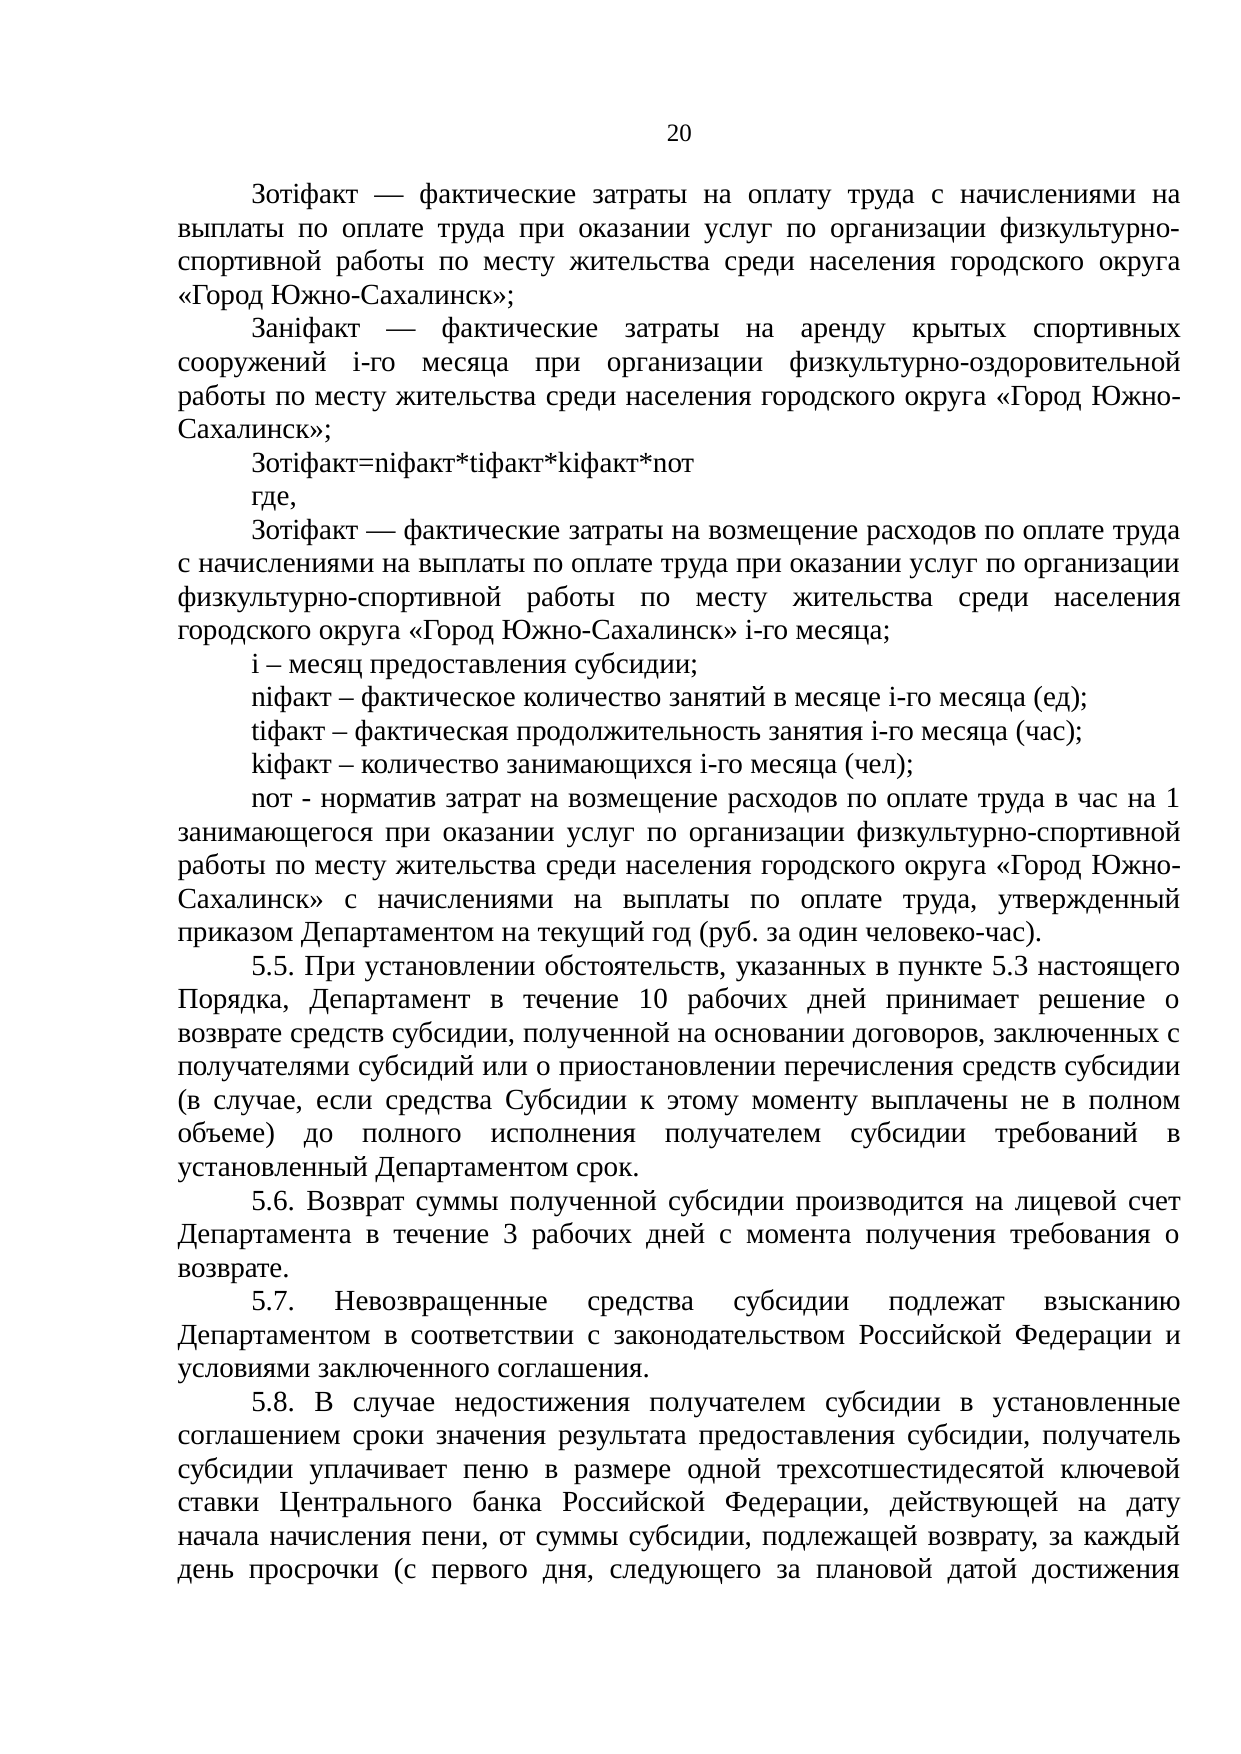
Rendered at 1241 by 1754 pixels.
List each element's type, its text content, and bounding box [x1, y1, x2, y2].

text Зотiфакт=niфакт*tiфакт*kiфакт*nот [177, 445, 1181, 478]
text niфакт – фактическое количество занятий в месяце i-го месяца (ед); [177, 680, 1181, 713]
text Занiфакт — фактические затраты на аренду крытых спортивных сооружений i-го месяца при организации физкультурно-оздоровительной работы по месту жительства среди населения городского округа «Город Южно-Сахалинск»; [177, 311, 1181, 445]
text nот - норматив затрат на возмещение расходов по оплате труда в час на 1 занимающегося при оказании услуг по организации физкультурно-спортивной работы по месту жительства среди населения городского округа «Город Южно-Сахалинск» с начислениями на выплаты по оплате труда, утвержденный приказом Департаментом на текущий год (руб. за один человеко-час). [177, 780, 1181, 948]
text 5.7. Невозвращенные средства субсидии подлежат взысканию Департаментом в соответствии с законодательством Российской Федерации и условиями заключенного соглашения. [177, 1283, 1181, 1384]
text где, [177, 478, 1181, 512]
text 5.6. Возврат суммы полученной субсидии производится на лицевой счет Департамента в течение 3 рабочих дней с момента получения требования о возврате. [177, 1183, 1181, 1283]
text 5.5. При установлении обстоятельств, указанных в пункте 5.3 настоящего Порядка, Департамент в течение 10 рабочих дней принимает решение о возврате средств субсидии, полученной на основании договоров, заключенных с получателями субсидий или о приостановлении перечисления средств субсидии (в случае, если средства Субсидии к этому моменту выплачены не в полном объеме) до полного исполнения получателем субсидии требований в установленный Департаментом срок. [177, 948, 1181, 1183]
text Зотiфакт — фактические затраты на возмещение расходов по оплате труда с начислениями на выплаты по оплате труда при оказании услуг по организации физкультурно-спортивной работы по месту жительства среди населения городского округа «Город Южно-Сахалинск» i-го месяца; [177, 512, 1181, 646]
text i – месяц предоставления субсидии; [177, 646, 1181, 680]
text tiфакт – фактическая продолжительность занятия i-го месяца (час); [177, 713, 1181, 747]
text 5.8. В случае недостижения получателем субсидии в установленные соглашением сроки значения результата предоставления субсидии, получатель субсидии уплачивает пеню в размере одной трехсотшестидесятой ключевой ставки Центрального банка Российской Федерации, действующей на дату начала начисления пени, от суммы субсидии, подлежащей возврату, за каждый день просрочки (с первого дня, следующего за плановой датой достижения [177, 1384, 1181, 1585]
text Зотiфакт — фактические затраты на оплату труда с начислениями на выплаты по оплате труда при оказании услуг по организации физкультурно-спортивной работы по месту жительства среди населения городского округа «Город Южно-Сахалинск»; [177, 177, 1181, 311]
text kiфакт – количество занимающихся i-го месяца (чел); [177, 747, 1181, 780]
